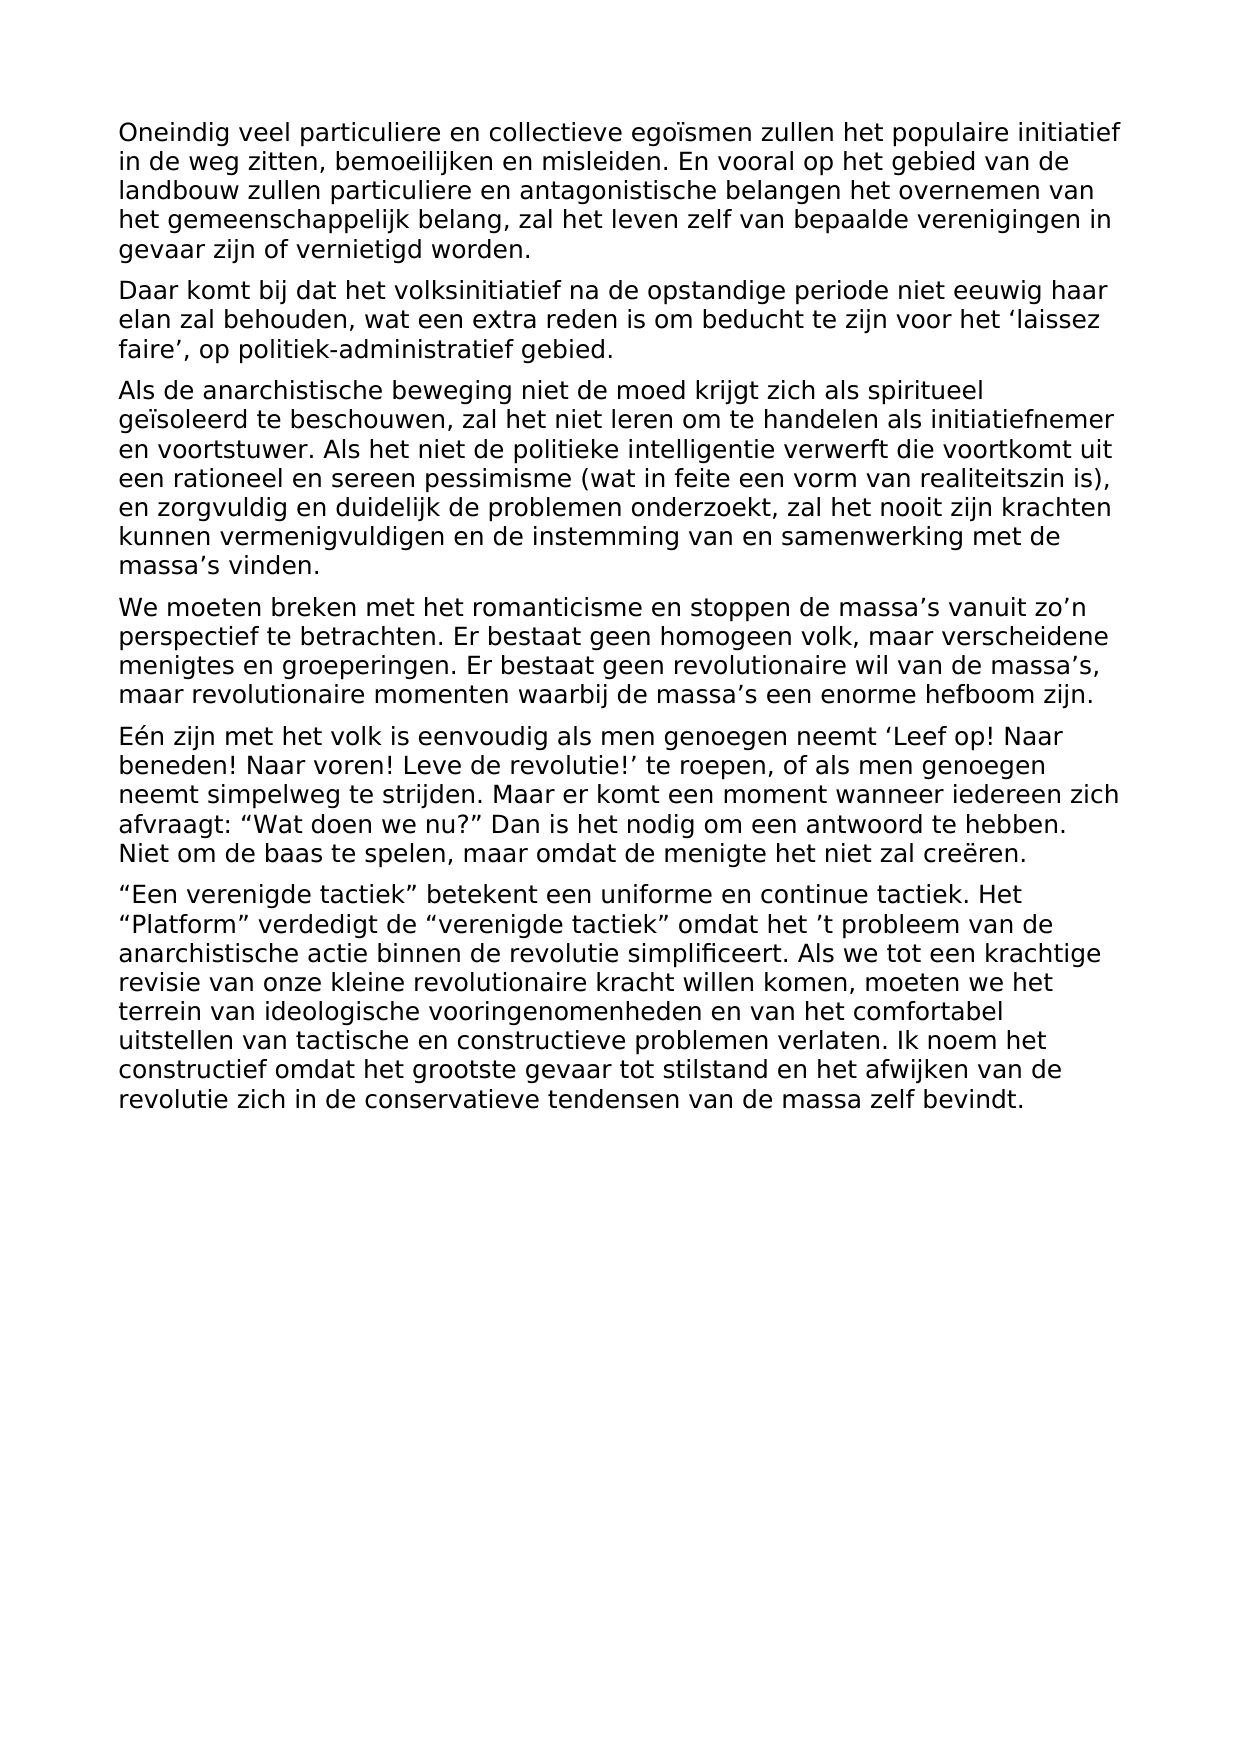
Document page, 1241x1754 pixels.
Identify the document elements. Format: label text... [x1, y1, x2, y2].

text Eén zijn met het volk is eenvoudig als men genoegen neemt ‘Leef op! Naar beneden! Naar voren! Leve de revolutie!’ te roepen, of als men genoegen neemt simpelweg te strijden. Maar er komt een moment wanneer iedereen zich afvraagt: “Wat doen we nu?” Dan is het nodig om een antwoord te hebben. Niet om de baas te spelen, maar omdat de menigte het niet zal creëren. [118, 722, 1122, 868]
text Daar komt bij dat het volksinitiatief na de opstandige periode niet eeuwig haar elan zal behouden, wat een extra reden is om beducht te zijn voor het ‘laissez faire’, op politiek-administratief gebied. [118, 276, 1122, 364]
text Oneindig veel particuliere en collectieve egoïsmen zullen het populaire initiatief in de weg zitten, bemoeilijken en misleiden. En vooral op het gebied van de landbouw zullen particuliere en antagonistische belangen het overnemen van het gemeenschappelijk belang, zal het leven zelf van bepaalde verenigingen in gevaar zijn of vernietigd worden. [118, 118, 1122, 264]
text Als de anarchistische beweging niet de moed krijgt zich als spiritueel geïsoleerd te beschouwen, zal het niet leren om te handelen als initiatiefnemer en voortstuwer. Als het niet de politieke intelligentie verwerft die voortkomt uit een rationeel en sereen pessimisme (wat in feite een vorm van realiteitszin is), en zorgvuldig en duidelijk de problemen onderzoekt, zal het nooit zijn krachten kunnen vermenigvuldigen en de instemming van en samenwerking met de massa’s vinden. [118, 376, 1122, 581]
text “Een verenigde tactiek” betekent een uniforme en continue tactiek. Het “Platform” verdedigt de “verenigde tactiek” omdat het ’t probleem van de anarchistische actie binnen de revolutie simplificeert. Als we tot een krachtige revisie van onze kleine revolutionaire kracht willen komen, moeten we het terrein van ideologische vooringenomenheden en van het comfortabel uitstellen van tactische en constructieve problemen verlaten. Ik noem het constructief omdat het grootste gevaar tot stilstand en het afwijken van de revolutie zich in de conservatieve tendensen van de massa zelf bevindt. [118, 881, 1122, 1114]
text We moeten breken met het romanticisme en stoppen de massa’s vanuit zo’n perspectief te betrachten. Er bestaat geen homogeen volk, maar verscheidene menigtes en groeperingen. Er bestaat geen revolutionaire wil van de massa’s, maar revolutionaire momenten waarbij de massa’s een enorme hefboom zijn. [118, 593, 1122, 710]
